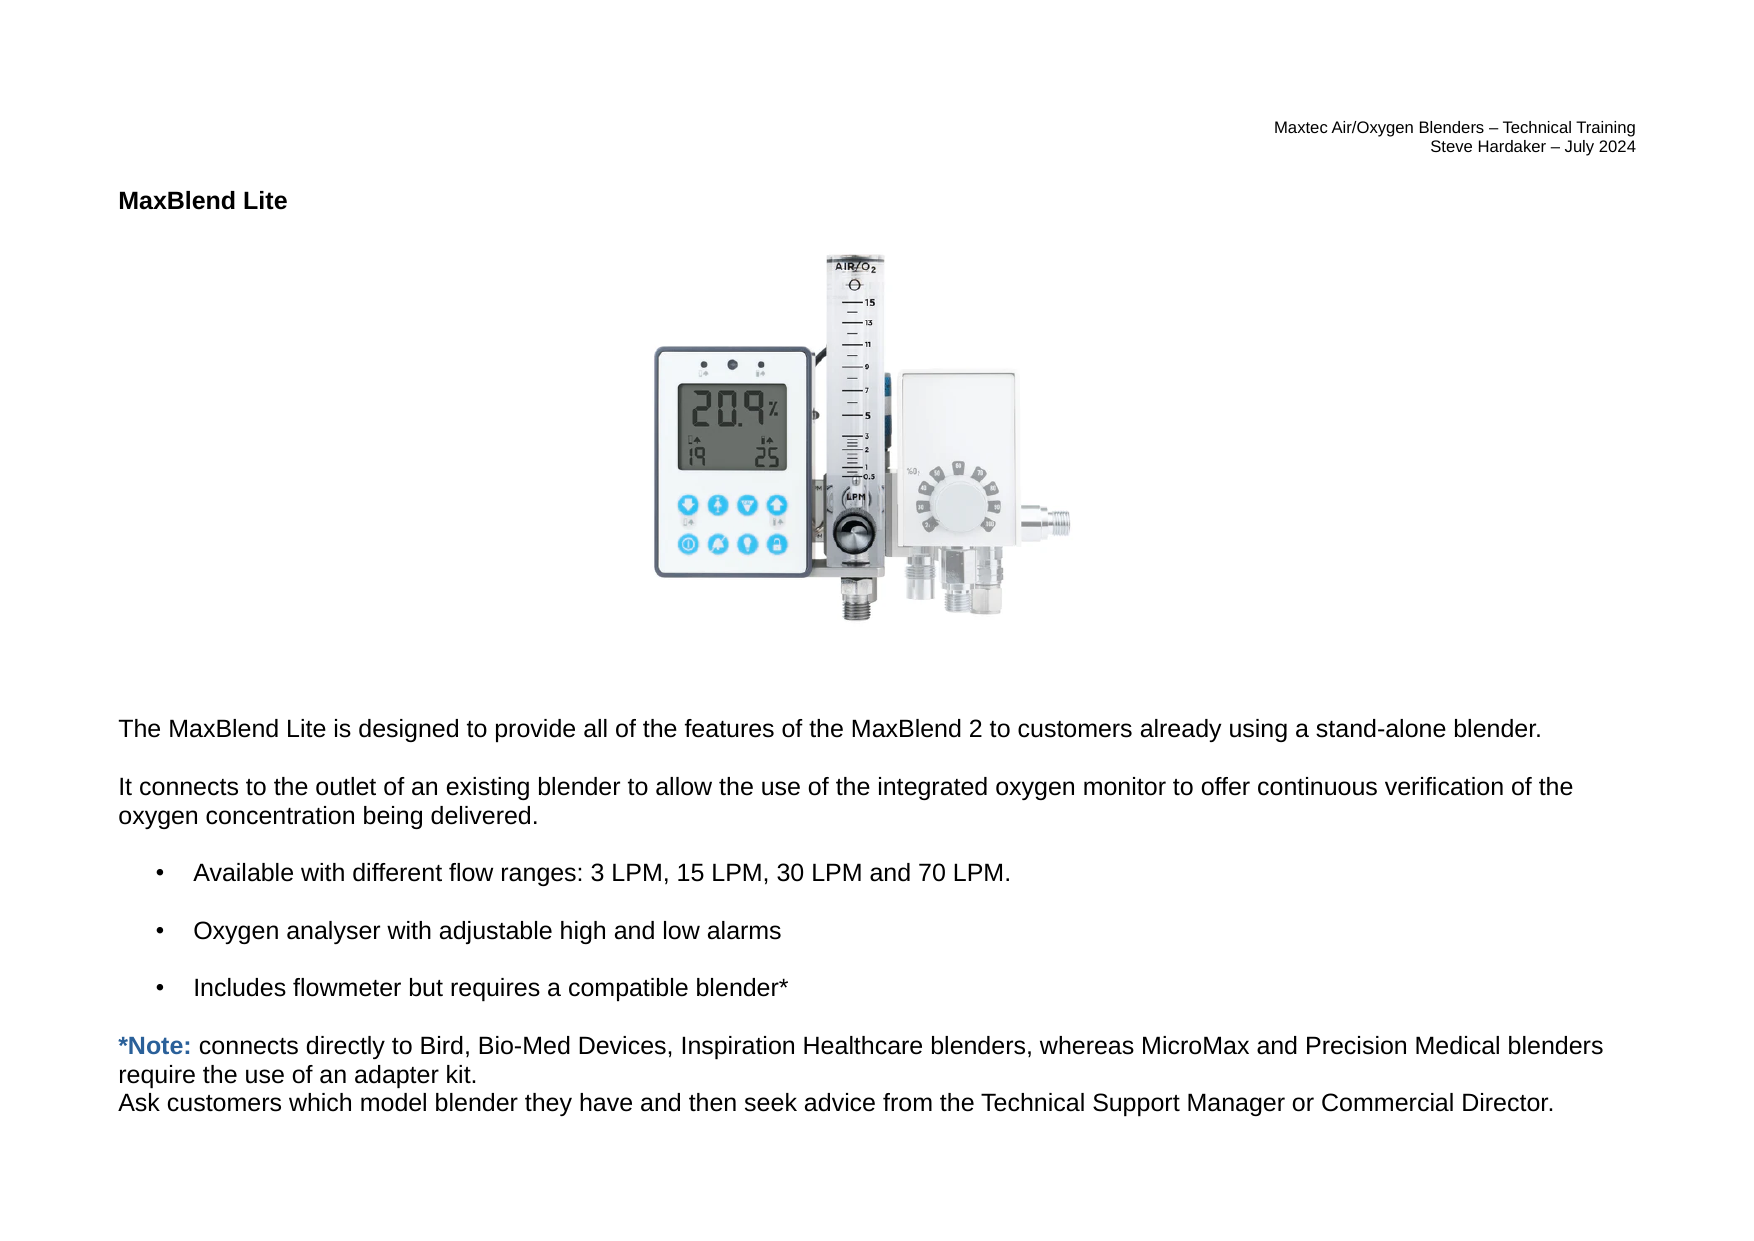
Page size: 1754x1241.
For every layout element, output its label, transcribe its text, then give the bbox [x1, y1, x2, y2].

text MaxBlend Lite [118, 186, 1636, 215]
text *Note: connects directly to Bird, Bio-Med Devices, Inspiration Healthcare blenders, whereas MicroMax and Precision Medical blenders require the use of an adapter kit. [118, 1031, 1636, 1088]
list Oxygen analyser with adjustable high and low alarms [156, 916, 1636, 944]
list Available with different flow ranges: 3 LPM, 15 LPM, 30 LPM and 70 LPM. [156, 858, 1636, 887]
text The MaxBlend Lite is designed to provide all of the features of the MaxBlend 2 to customers already using a stand-alone blender. [118, 714, 1636, 743]
picture [631, 218, 1083, 686]
text Ask customers which model blender they have and then seek advice from the Technical Support Manager or Commercial Director. [118, 1088, 1636, 1117]
text It connects to the outlet of an existing blender to allow the use of the integrated oxygen monitor to offer continuous verification of the oxygen concentration being delivered. [118, 772, 1636, 829]
list Includes flowmeter but requires a compatible blender* [156, 973, 1636, 1002]
